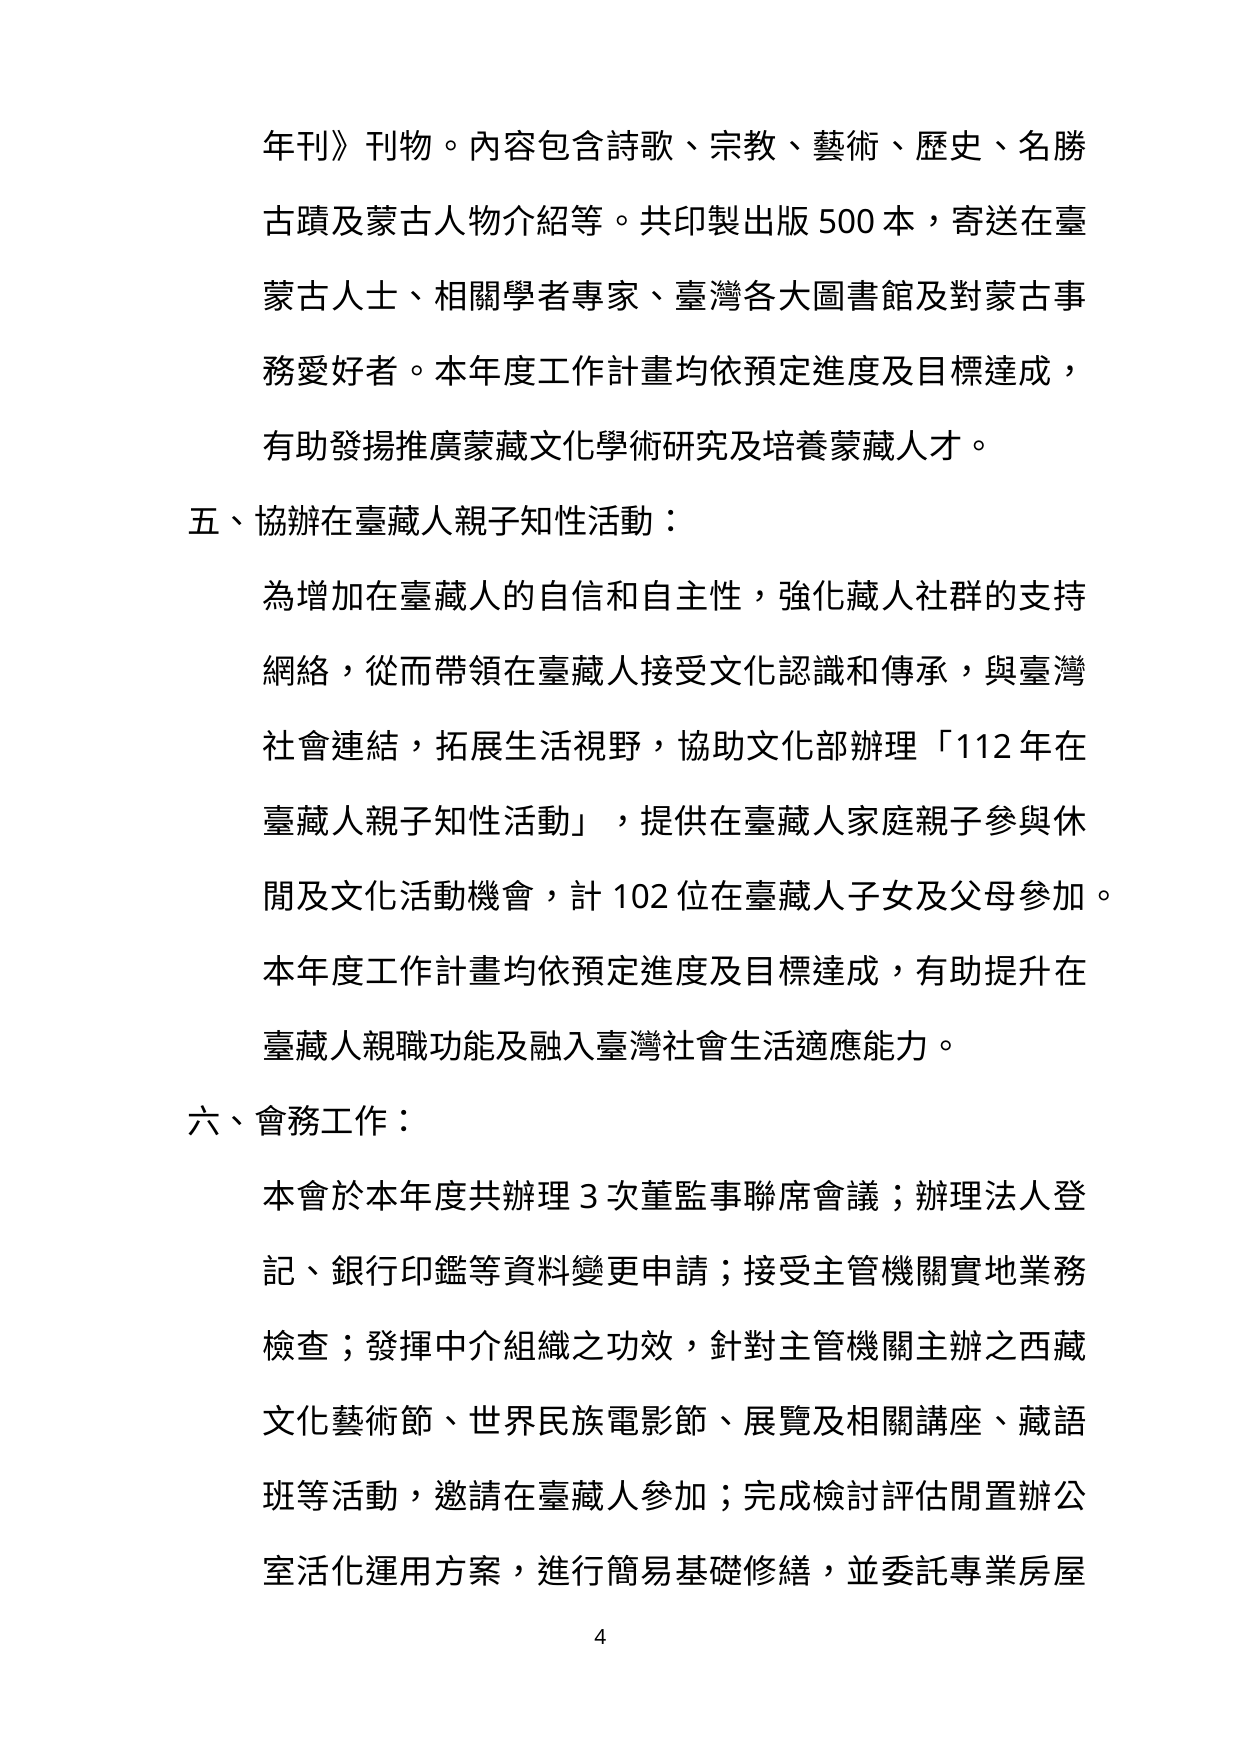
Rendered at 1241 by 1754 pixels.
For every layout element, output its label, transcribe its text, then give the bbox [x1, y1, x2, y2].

text 本會於本年度共辦理3次董監事聯席會議；辦理法人登記、銀行印鑑等資料變更申請；接受主管機關實地業務檢查；發揮中介組織之功效，針對主管機關主辦之西藏文化藝術節、世界民族電影節、展覽及相關講座、藏語班等活動，邀請在臺藏人參加；完成檢討評估閒置辦公室活化運用方案，進行簡易基礎修繕，並委託專業房屋 [262, 1157, 1087, 1607]
text 五、協辦在臺藏人親子知性活動： [187, 482, 1087, 557]
text 年刊》刊物。內容包含詩歌、宗教、藝術、歷史、名勝古蹟及蒙古人物介紹等。共印製出版500本，寄送在臺蒙古人士、相關學者專家、臺灣各大圖書館及對蒙古事務愛好者。本年度工作計畫均依預定進度及目標達成，有助發揚推廣蒙藏文化學術研究及培養蒙藏人才。 [262, 107, 1087, 482]
text 六、會務工作： [187, 1082, 1087, 1157]
text 為增加在臺藏人的自信和自主性，強化藏人社群的支持網絡，從而帶領在臺藏人接受文化認識和傳承，與臺灣社會連結，拓展生活視野，協助文化部辦理「112年在臺藏人親子知性活動」，提供在臺藏人家庭親子參與休閒及文化活動機會，計102位在臺藏人子女及父母參加。本年度工作計畫均依預定進度及目標達成，有助提升在臺藏人親職功能及融入臺灣社會生活適應能力。 [262, 557, 1087, 1082]
